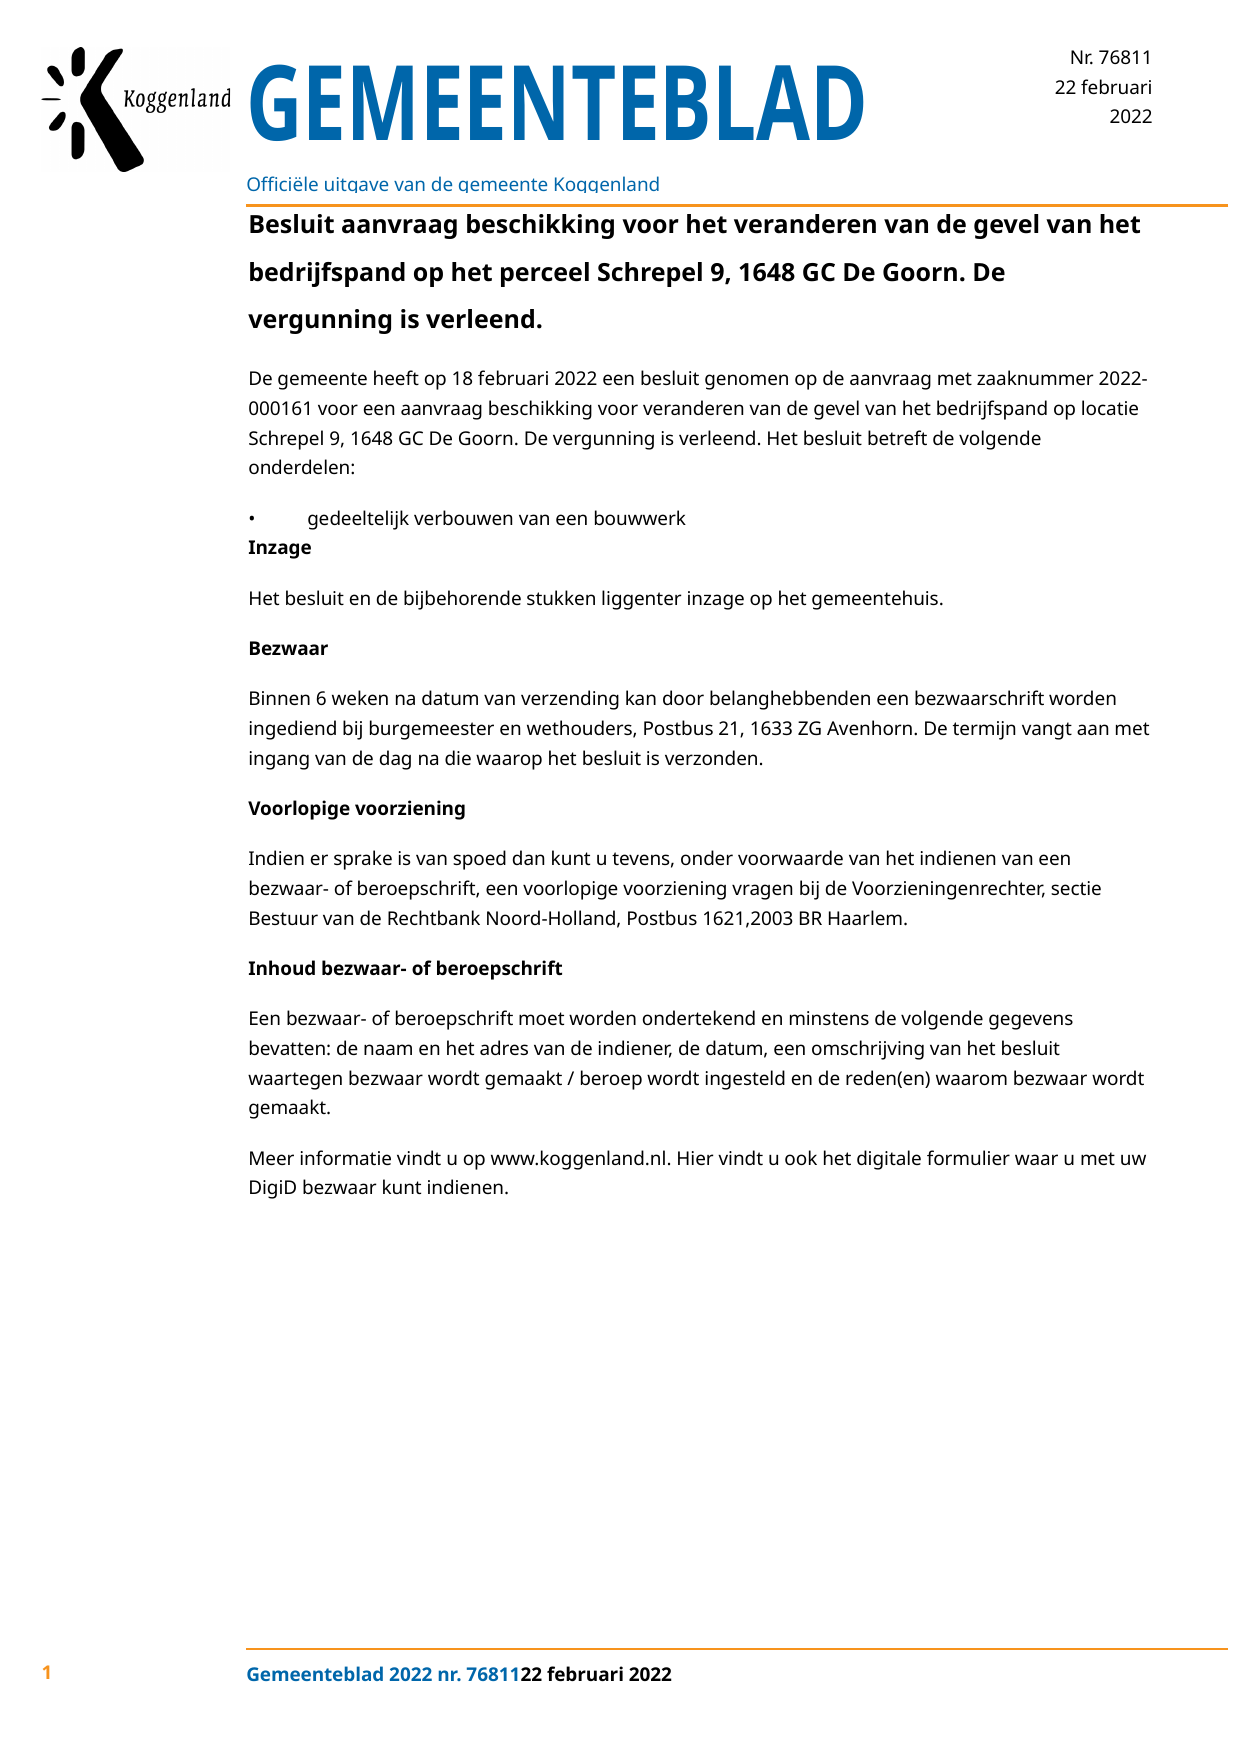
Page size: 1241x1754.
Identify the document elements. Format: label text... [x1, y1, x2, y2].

text De gemeente heeft op 18 februari 2022 een besluit genomen op de aanvraag met zaaknummer 2022-000161 voor een aanvraag beschikking voor veranderen van de gevel van het bedrijfspand op locatie Schrepel 9, 1648 GC De Goorn. De vergunning is verleend. Het besluit betreft de volgende onderdelen: [248, 366, 1152, 480]
text Binnen 6 weken na datum van verzending kan door belanghebbenden een bezwaarschrift worden ingediend bij burgemeester en wethouders, Postbus 21, 1633 ZG Avenhorn. De termijn vangt aan met ingang van de dag na die waarop het besluit is verzonden. [248, 686, 1152, 770]
text Een bezwaar- of beroepschrift moet worden ondertekend en minstens de volgende gegevens bevatten: de naam en het adres van de indiener, de datum, een omschrijving van het besluit waartegen bezwaar wordt gemaakt / beroep wordt ingesteld en de reden(en) waarom bezwaar wordt gemaakt. [248, 1006, 1152, 1120]
text Inhoud bezwaar- of beroepschrift [248, 955, 1152, 981]
text Bezwaar [248, 635, 1152, 661]
text Indien er sprake is van spoed dan kunt u tevens, onder voorwaarde van het indienen van een bezwaar- of beroepschrift, een voorlopige voorziening vragen bij de Voorzieningenrechter, sectie Bestuur van de Rechtbank Noord-Holland, Postbus 1621,2003 BR Haarlem. [248, 846, 1152, 930]
text Inzage [248, 534, 1152, 560]
text Meer informatie vindt u op www.koggenland.nl. Hier vindt u ook het digitale formulier waar u met uw DigiD bezwaar kunt indienen. [248, 1145, 1152, 1200]
list gedeeltelijk verbouwen van een bouwwerk [248, 505, 1152, 530]
text Voorlopige voorziening [248, 795, 1152, 821]
text Besluit aanvraag beschikking voor het veranderen van de gevel van het bedrijfspand op het perceel Schrepel 9, 1648 GC De Goorn. De vergunning is verleend. [248, 207, 1152, 336]
text Het besluit en de bijbehorende stukken liggenter inzage op het gemeentehuis. [248, 585, 1152, 610]
picture [41, 47, 231, 172]
